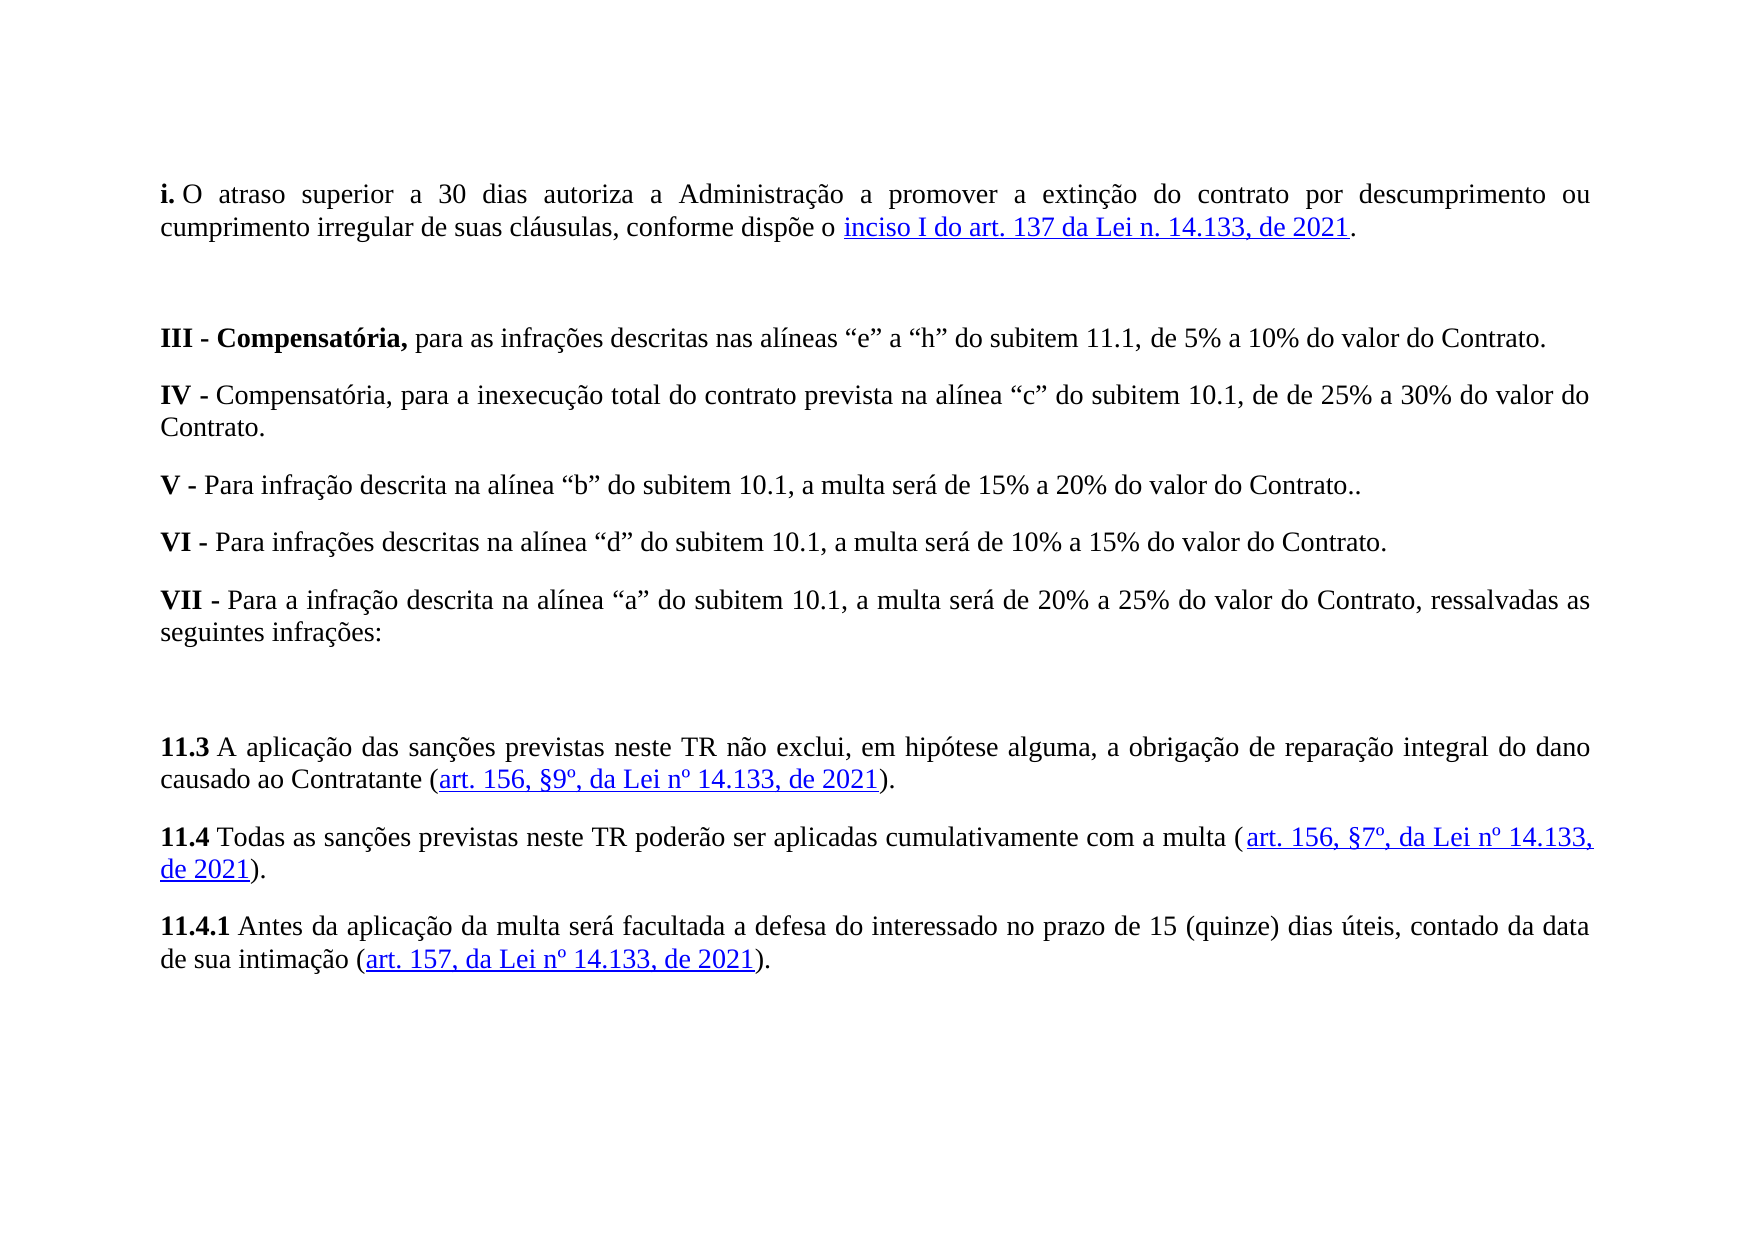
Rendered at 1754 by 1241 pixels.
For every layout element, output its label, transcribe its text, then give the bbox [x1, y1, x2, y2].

text VI - Para infrações descritas na alínea “d” do subitem 10.1, a multa será de 10% a 15% do valor do Contrato. [160, 525, 1594, 558]
text V - Para infração descrita na alínea “b” do subitem 10.1, a multa será de 15% a 20% do valor do Contrato.. [160, 468, 1594, 500]
text 11.4 Todas as sanções previstas neste TR poderão ser aplicadas cumulativamente com a multa (art. 156, §7º, da Lei nº 14.133, de 2021). [160, 820, 1594, 884]
text i. O atraso superior a 30 dias autoriza a Administração a promover a extinção do contrato por descumprimento ou cumprimento irregular de suas cláusulas, conforme dispõe o inciso I do art. 137 da Lei n. 14.133, de 2021. [160, 177, 1594, 242]
text VII - Para a infração descrita na alínea “a” do subitem 10.1, a multa será de 20% a 25% do valor do Contrato, ressalvadas as seguintes infrações: [160, 583, 1594, 647]
text IV - Compensatória, para a inexecução total do contrato prevista na alínea “c” do subitem 10.1, de de 25% a 30% do valor do Contrato. [160, 378, 1594, 443]
text 11.3 A aplicação das sanções previstas neste TR não exclui, em hipótese alguma, a obrigação de reparação integral do dano causado ao Contratante (art. 156, §9º, da Lei nº 14.133, de 2021). [160, 730, 1594, 795]
text III - Compensatória, para as infrações descritas nas alíneas “e” a “h” do subitem 11.1, de 5% a 10% do valor do Contrato. [160, 321, 1594, 353]
text 11.4.1 Antes da aplicação da multa será facultada a defesa do interessado no prazo de 15 (quinze) dias úteis, contado da data de sua intimação (art. 157, da Lei nº 14.133, de 2021). [160, 909, 1594, 974]
